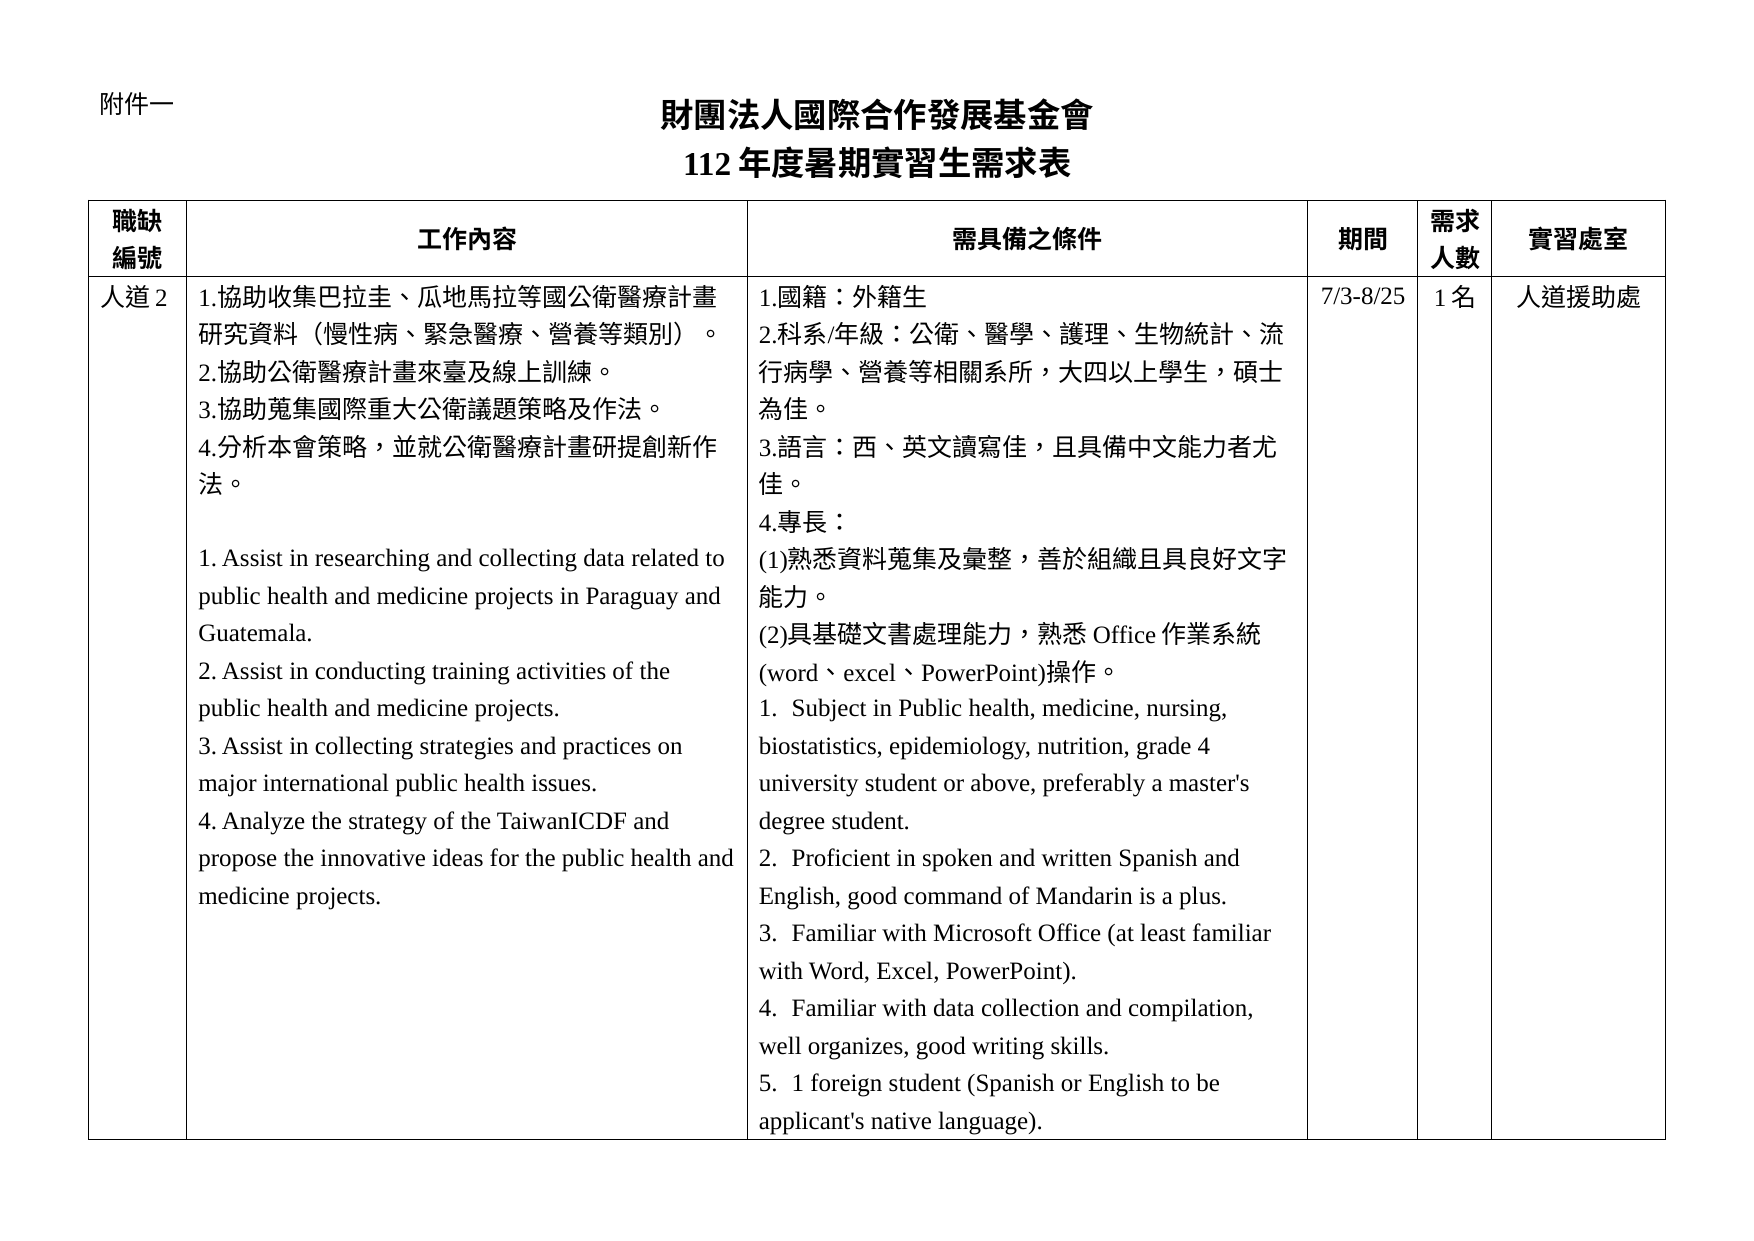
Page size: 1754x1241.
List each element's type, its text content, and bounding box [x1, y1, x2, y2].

table_cell 1.協助收集巴拉圭、瓜地馬拉等國公衛醫療計畫研究資料（慢性病、緊急醫療、營養等類別）。 2.協助公衛醫療計畫來臺及線上訓練。 3.協助蒐集國際重大公衛議題策略及作法。 4.分析本會策略，並就公衛醫療計畫研提創新作法。 1. Assist in researching and collecting data related to public health and medicine projects in Paraguay and Guatemala. 2. Assist in conducting training activities of the public health and medicine projects. 3. Assist in collecting strategies and practices on major international public health issues. 4. Analyze the strategy of the TaiwanICDF and propose the innovative ideas for the public health and medicine projects. [187, 277, 747, 1139]
table_header 實習處室 [1492, 201, 1665, 276]
table_cell 人道援助處 [1492, 277, 1665, 1139]
table_header 期間 [1308, 201, 1417, 276]
table_cell 人道2 [89, 277, 186, 1139]
table_header 需求 人數 [1418, 201, 1491, 276]
table_header 工作內容 [187, 201, 747, 276]
table_cell 1.國籍：外籍生 2.科系/年級：公衛、醫學、護理、生物統計、流行病學、營養等相關系所，大四以上學生，碩士為佳。 3.語言：西、英文讀寫佳，且具備中文能力者尤佳。 4.專長： (1)熟悉資料蒐集及彙整，善於組織且具良好文字能力。 (2)具基礎文書處理能力，熟悉Office作業系統(word、excel、PowerPoint)操作。 1. Subject in Public health, medicine, nursing, biostatistics, epidemiology, nutrition, grade 4 university student or above, preferably a master's degree student. 2. Proficient in spoken and written Spanish and English, good command of Mandarin is a plus. 3. Familiar with Microsoft Office (at least familiar with Word, Excel, PowerPoint). 4. Familiar with data collection and compilation, well organizes, good writing skills. 5. 1 foreign student (Spanish or English to be applicant's native language). [748, 277, 1307, 1139]
table_header 需具備之條件 [748, 201, 1307, 276]
table_cell 7/3-8/25 [1308, 277, 1417, 1139]
table_cell 1名 [1418, 277, 1491, 1139]
table_header 職缺 編號 [89, 201, 186, 276]
